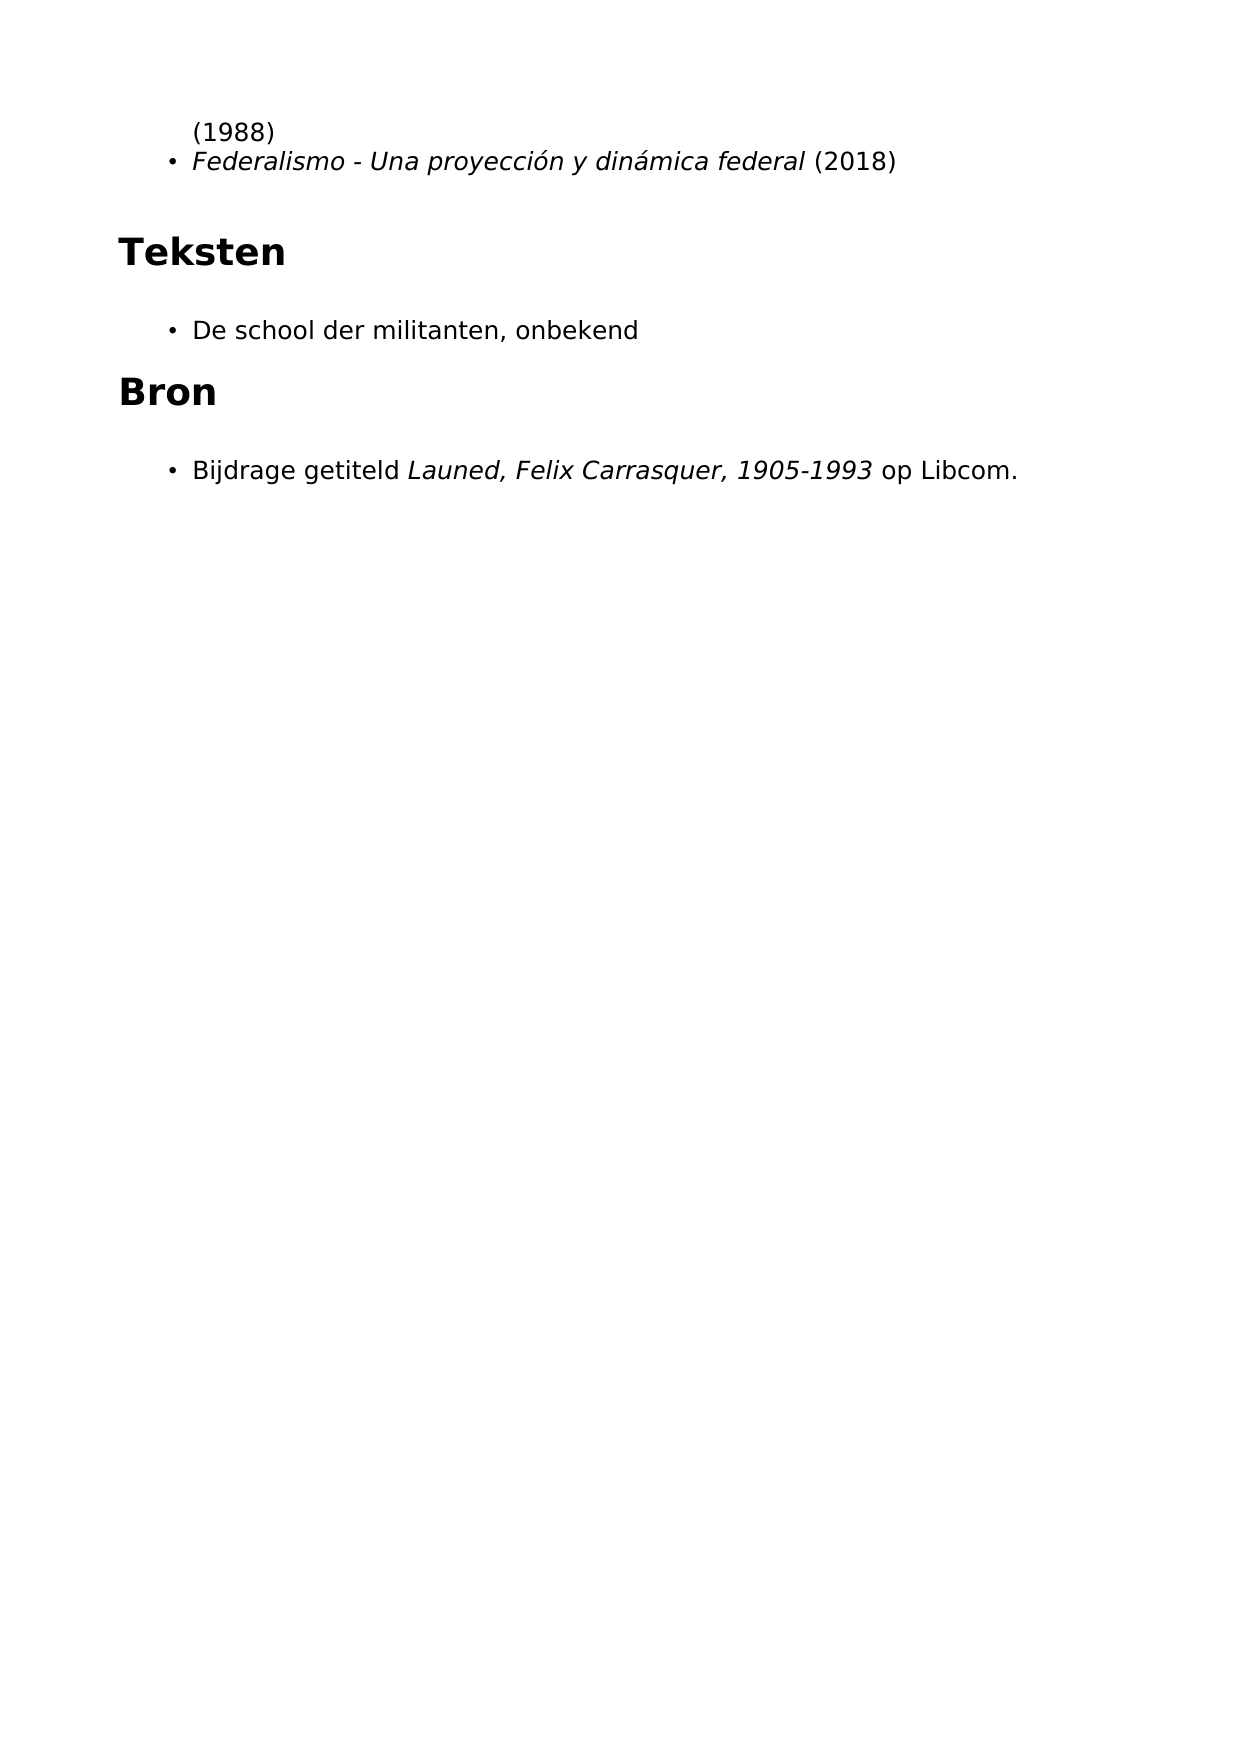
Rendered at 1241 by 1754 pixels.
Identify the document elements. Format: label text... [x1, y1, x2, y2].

list Bijdrage getiteld Launed, Felix Carrasquer, 1905-1993 op Libcom. [177, 456, 1122, 486]
list Federalismo - Una proyección y dinámica federal (2018) [177, 147, 1122, 176]
list De school der militanten, onbekend [177, 317, 1122, 346]
subtitle Teksten [118, 231, 1122, 274]
list (1988) [177, 118, 1122, 147]
subtitle Bron [118, 371, 1122, 414]
